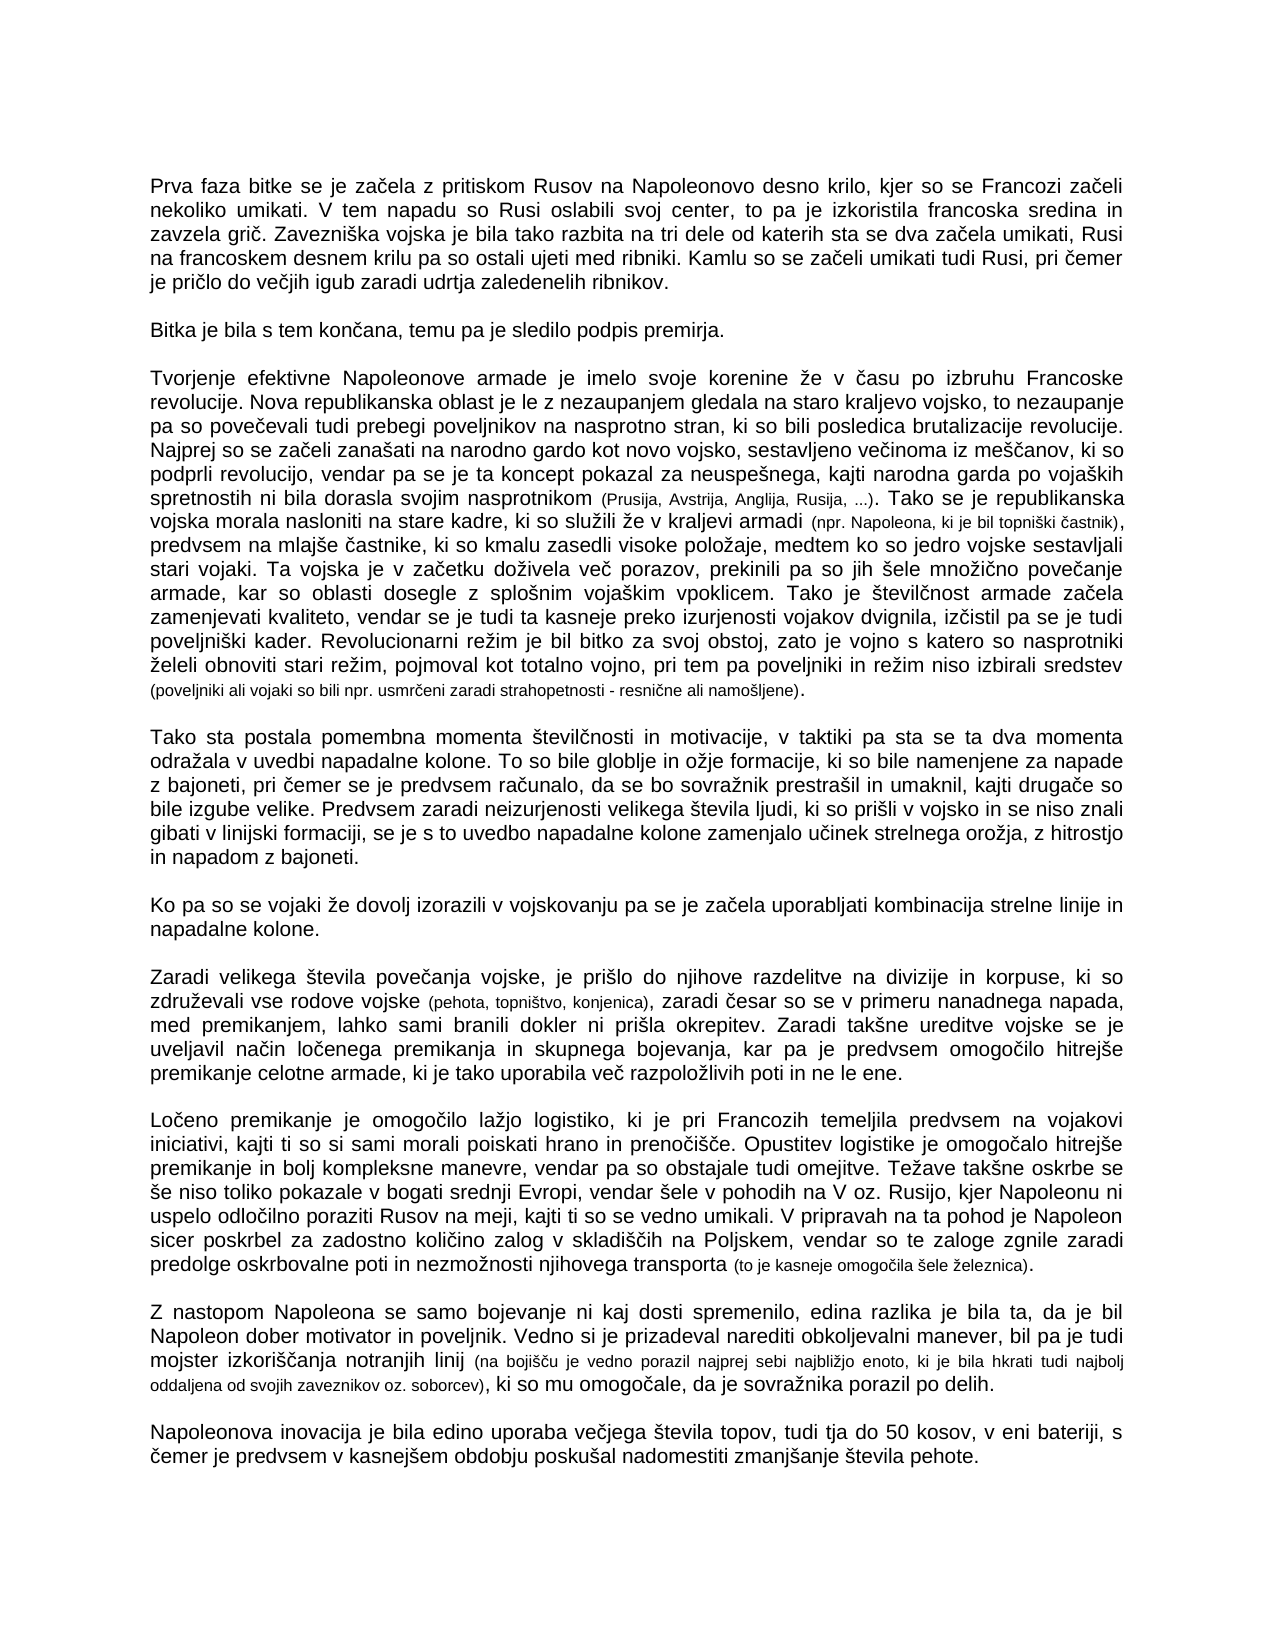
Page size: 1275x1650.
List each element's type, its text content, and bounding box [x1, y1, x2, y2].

text Z nastopom Napoleona se samo bojevanje ni kaj dosti spremenilo, edina razlika je bila ta, da je bil Napoleon dober motivator in poveljnik. Vedno si je prizadeval narediti obkoljevalni manever, bil pa je tudi mojster izkoriščanja notranjih linij (na bojišču je vedno porazil najprej sebi najbližjo enoto, ki je bila hkrati tudi najbolj oddaljena od svojih zaveznikov oz. soborcev), ki so mu omogočale, da je sovražnika porazil po delih. [150, 1300, 1125, 1396]
text Ločeno premikanje je omogočilo lažjo logistiko, ki je pri Francozih temeljila predvsem na vojakovi iniciativi, kajti ti so si sami morali poiskati hrano in prenočišče. Opustitev logistike je omogočalo hitrejše premikanje in bolj kompleksne manevre, vendar pa so obstajale tudi omejitve. Težave takšne oskrbe se še niso toliko pokazale v bogati srednji Evropi, vendar šele v pohodih na V oz. Rusijo, kjer Napoleonu ni uspelo odločilno poraziti Rusov na meji, kajti ti so se vedno umikali. V pripravah na ta pohod je Napoleon sicer poskrbel za zadostno količino zalog v skladiščih na Poljskem, vendar so te zaloge zgnile zaradi predolge oskrbovalne poti in nezmožnosti njihovega transporta (to je kasneje omogočila šele železnica). [150, 1108, 1125, 1276]
text Tako sta postala pomembna momenta številčnosti in motivacije, v taktiki pa sta se ta dva momenta odražala v uvedbi napadalne kolone. To so bile globlje in ožje formacije, ki so bile namenjene za napade z bajoneti, pri čemer se je predvsem računalo, da se bo sovražnik prestrašil in umaknil, kajti drugače so bile izgube velike. Predvsem zaradi neizurjenosti velikega števila ljudi, ki so prišli v vojsko in se niso znali gibati v linijski formaciji, se je s to uvedbo napadalne kolone zamenjalo učinek strelnega orožja, z hitrostjo in napadom z bajoneti. [150, 725, 1125, 869]
text Zaradi velikega števila povečanja vojske, je prišlo do njihove razdelitve na divizije in korpuse, ki so združevali vse rodove vojske (pehota, topništvo, konjenica), zaradi česar so se v primeru nanadnega napada, med premikanjem, lahko sami branili dokler ni prišla okrepitev. Zaradi takšne ureditve vojske se je uveljavil način ločenega premikanja in skupnega bojevanja, kar pa je predvsem omogočilo hitrejše premikanje celotne armade, ki je tako uporabila več razpoložlivih poti in ne le ene. [150, 964, 1125, 1084]
text Prva faza bitke se je začela z pritiskom Rusov na Napoleonovo desno krilo, kjer so se Francozi začeli nekoliko umikati. V tem napadu so Rusi oslabili svoj center, to pa je izkoristila francoska sredina in zavzela grič. Zavezniška vojska je bila tako razbita na tri dele od katerih sta se dva začela umikati, Rusi na francoskem desnem krilu pa so ostali ujeti med ribniki. Kamlu so se začeli umikati tudi Rusi, pri čemer je pričlo do večjih igub zaradi udrtja zaledenelih ribnikov. [150, 174, 1125, 294]
text Bitka je bila s tem končana, temu pa je sledilo podpis premirja. [150, 318, 1125, 342]
text Tvorjenje efektivne Napoleonove armade je imelo svoje korenine že v času po izbruhu Francoske revolucije. Nova republikanska oblast je le z nezaupanjem gledala na staro kraljevo vojsko, to nezaupanje pa so povečevali tudi prebegi poveljnikov na nasprotno stran, ki so bili posledica brutalizacije revolucije. Najprej so se začeli zanašati na narodno gardo kot novo vojsko, sestavljeno večinoma iz meščanov, ki so podprli revolucijo, vendar pa se je ta koncept pokazal za neuspešnega, kajti narodna garda po vojaških spretnostih ni bila dorasla svojim nasprotnikom (Prusija, Avstrija, Anglija, Rusija, ...). Tako se je republikanska vojska morala nasloniti na stare kadre, ki so služili že v kraljevi armadi (npr. Napoleona, ki je bil topniški častnik), predvsem na mlajše častnike, ki so kmalu zasedli visoke položaje, medtem ko so jedro vojske sestavljali stari vojaki. Ta vojska je v začetku doživela več porazov, prekinili pa so jih šele množično povečanje armade, kar so oblasti dosegle z splošnim vojaškim vpoklicem. Tako je številčnost armade začela zamenjevati kvaliteto, vendar se je tudi ta kasneje preko izurjenosti vojakov dvignila, izčistil pa se je tudi poveljniški kader. Revolucionarni režim je bil bitko za svoj obstoj, zato je vojno s katero so nasprotniki želeli obnoviti stari režim, pojmoval kot totalno vojno, pri tem pa poveljniki in režim niso izbirali sredstev (poveljniki ali vojaki so bili npr. usmrčeni zaradi strahopetnosti - resnične ali namošljene). [150, 366, 1125, 701]
text Ko pa so se vojaki že dovolj izorazili v vojskovanju pa se je začela uporabljati kombinacija strelne linije in napadalne kolone. [150, 893, 1125, 941]
text Napoleonova inovacija je bila edino uporaba večjega števila topov, tudi tja do 50 kosov, v eni bateriji, s čemer je predvsem v kasnejšem obdobju poskušal nadomestiti zmanjšanje števila pehote. [150, 1420, 1125, 1468]
